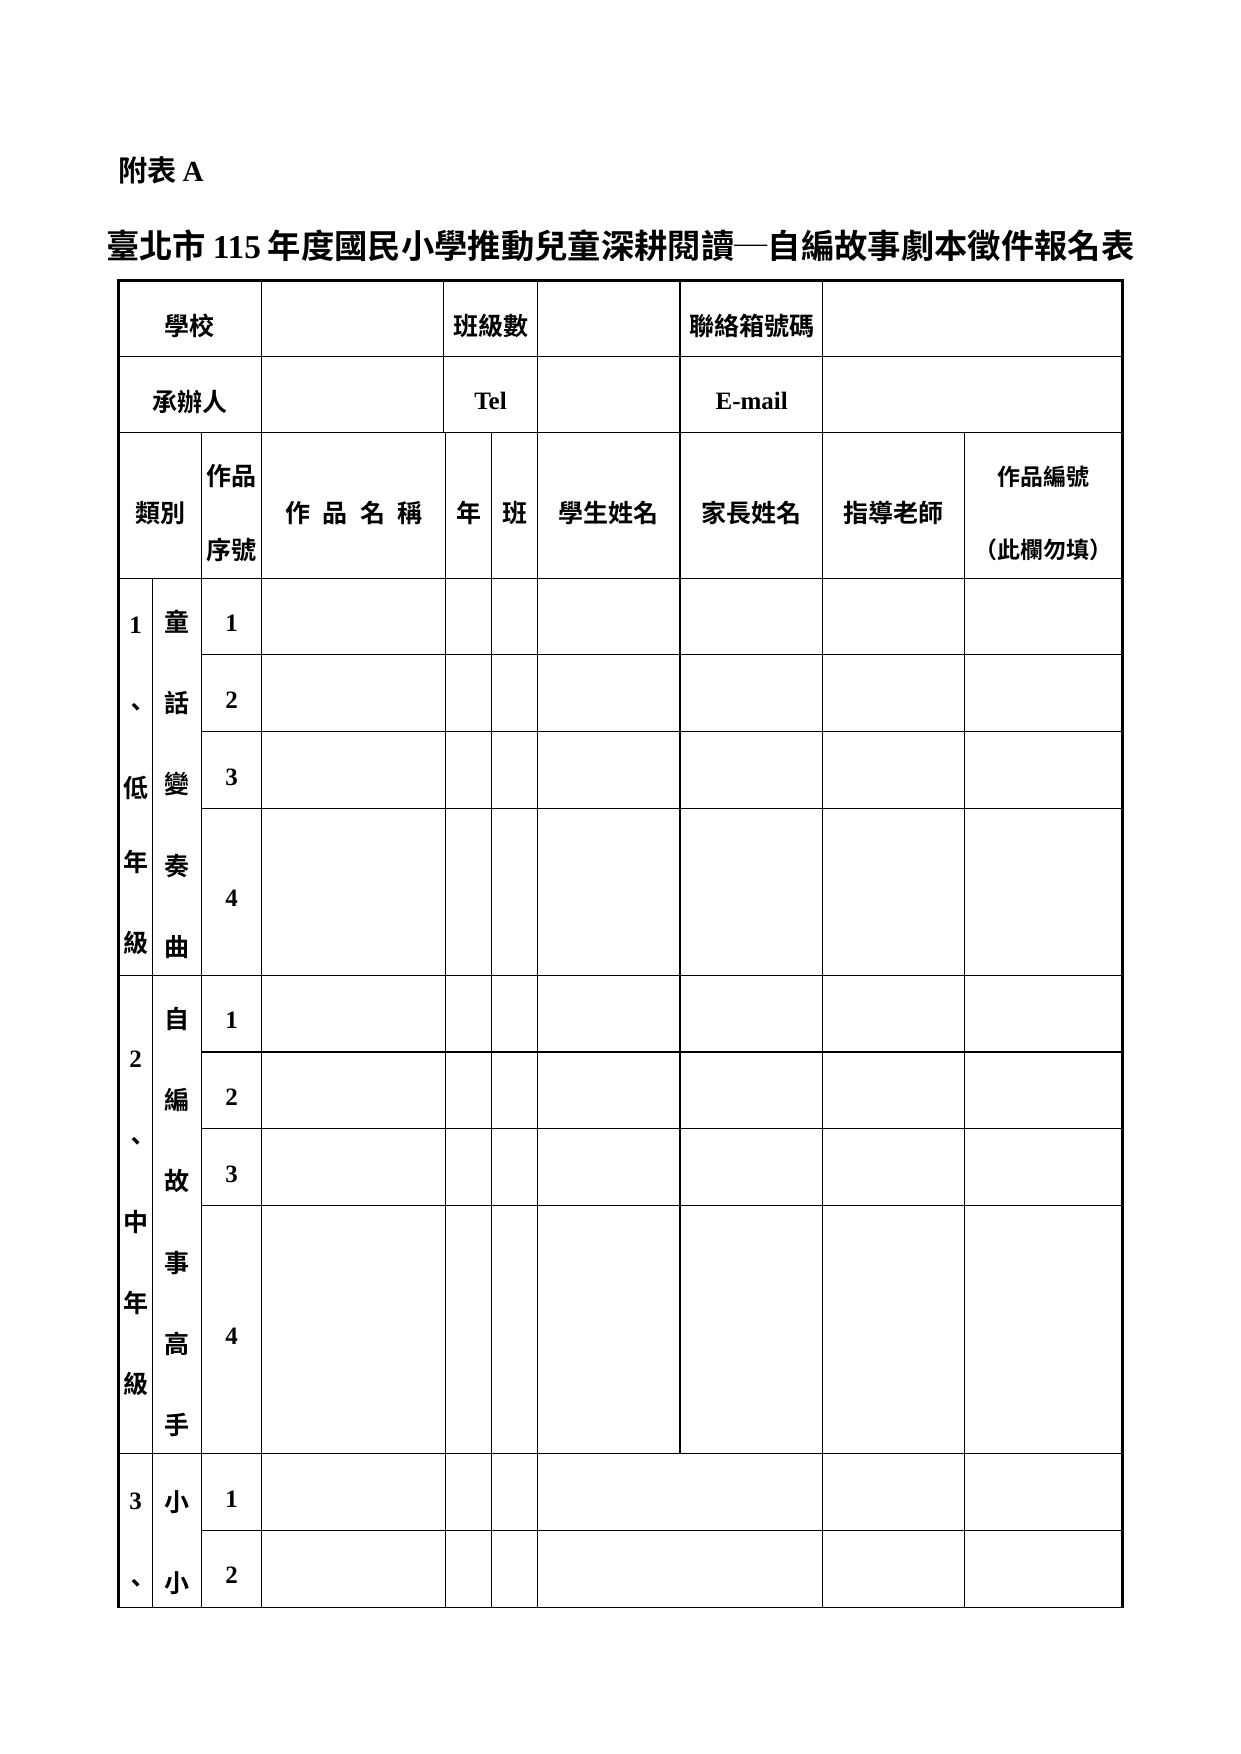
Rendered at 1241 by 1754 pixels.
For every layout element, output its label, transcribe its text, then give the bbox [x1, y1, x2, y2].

table_cell 類別 [120, 433, 201, 578]
table_cell [492, 1531, 537, 1607]
table_cell [262, 579, 445, 654]
table_cell [492, 1454, 537, 1530]
table_cell [681, 809, 822, 975]
table_cell [538, 976, 679, 1051]
table_cell [446, 579, 491, 654]
table_header 學校 [120, 282, 261, 356]
table_cell [823, 655, 964, 731]
table_cell 1 [202, 1454, 261, 1530]
table_cell [965, 976, 1121, 1051]
table_cell [965, 579, 1121, 654]
table_header [823, 282, 1121, 356]
table_cell [823, 579, 964, 654]
table_cell [538, 1206, 679, 1453]
table_cell 作品編號 （此欄勿填） [965, 433, 1121, 578]
table_cell [965, 1454, 1121, 1530]
table_cell [446, 1129, 491, 1205]
text 臺北市115年度國民小學推動兒童深耕閱讀─自編故事劇本徵件報名表 [103, 202, 1137, 264]
table_cell 家長姓名 [681, 433, 822, 578]
table_cell [538, 655, 679, 731]
table_cell [965, 1053, 1121, 1128]
table_cell 1 [202, 579, 261, 654]
table_cell 2 [202, 655, 261, 731]
table_cell [262, 1053, 445, 1128]
table_cell [492, 1129, 537, 1205]
table_cell [446, 1454, 491, 1530]
table_cell [823, 1053, 964, 1128]
table_cell [823, 357, 1121, 432]
table_cell [681, 1206, 822, 1453]
table_cell [965, 732, 1121, 808]
table_header [538, 282, 679, 356]
table_cell [262, 1454, 445, 1530]
table_header 聯絡箱號碼 [681, 282, 822, 356]
table_cell [538, 1454, 822, 1530]
table_cell 1 [202, 976, 261, 1051]
table_cell [965, 1129, 1121, 1205]
table_cell [538, 357, 679, 432]
table_cell [492, 1053, 537, 1128]
table_cell [262, 809, 445, 975]
table_cell 承辦人 [120, 357, 261, 432]
table_cell [446, 1053, 491, 1128]
table_cell [446, 976, 491, 1051]
table_cell E-mail [681, 357, 822, 432]
table_cell [492, 809, 537, 975]
table_cell [492, 732, 537, 808]
table_cell [538, 579, 679, 654]
table_cell [538, 809, 679, 975]
table_cell 指導老師 [823, 433, 964, 578]
table_cell [823, 732, 964, 808]
table_header 班級數 [444, 282, 537, 356]
table_cell 班 [492, 433, 537, 578]
table_cell [681, 976, 822, 1051]
table_cell 2 [202, 1053, 261, 1128]
table_cell 學生姓名 [538, 433, 679, 578]
table_cell [262, 1129, 445, 1205]
table_cell 小小編劇達人 [153, 1454, 201, 1607]
table_cell [492, 655, 537, 731]
table_cell [823, 1129, 964, 1205]
table_cell 2 [202, 1531, 261, 1607]
table_cell [492, 976, 537, 1051]
table_cell [538, 732, 679, 808]
table_cell [538, 1531, 822, 1607]
table_cell [262, 732, 445, 808]
table_cell [446, 655, 491, 731]
table_cell [965, 655, 1121, 731]
table_cell [262, 976, 445, 1051]
table_cell [965, 1206, 1121, 1453]
table_cell [446, 732, 491, 808]
table_cell [446, 1531, 491, 1607]
table_cell 童話變奏曲 [153, 579, 201, 975]
table_cell [262, 1206, 445, 1453]
table_cell [965, 1531, 1121, 1607]
table_cell 4 [202, 809, 261, 975]
table_cell 1、低 年級 [120, 579, 152, 975]
table_cell 作品 序號 [202, 433, 261, 578]
table_cell [538, 1129, 679, 1205]
table_cell [538, 1053, 679, 1128]
table_header [262, 282, 443, 356]
table_cell 3 [202, 1129, 261, 1205]
table_cell [681, 1053, 822, 1128]
table_cell [823, 1454, 964, 1530]
subtitle 附表A [118, 127, 1122, 189]
table_cell [262, 655, 445, 731]
table_cell 作 品 名 稱 [262, 433, 445, 578]
table_cell [681, 655, 822, 731]
table_cell [823, 1531, 964, 1607]
table_cell Tel [444, 357, 537, 432]
table_cell [262, 357, 443, 432]
table_cell 年 [446, 433, 491, 578]
table_cell [823, 809, 964, 975]
table_cell 自編故事高手 [153, 976, 201, 1453]
table_cell [681, 579, 822, 654]
table_cell [446, 809, 491, 975]
table_cell 3 [202, 732, 261, 808]
table_cell [681, 732, 822, 808]
table_cell [823, 976, 964, 1051]
table_cell 3、高年級 [120, 1454, 152, 1607]
table_cell [823, 1206, 964, 1453]
table_cell [262, 1531, 445, 1607]
table_cell [446, 1206, 491, 1453]
table_cell [965, 809, 1121, 975]
table_cell 4 [202, 1206, 261, 1453]
table_cell [681, 1129, 822, 1205]
table_cell [492, 579, 537, 654]
table_cell [492, 1206, 537, 1453]
table_cell 2、中年級 [120, 976, 152, 1453]
